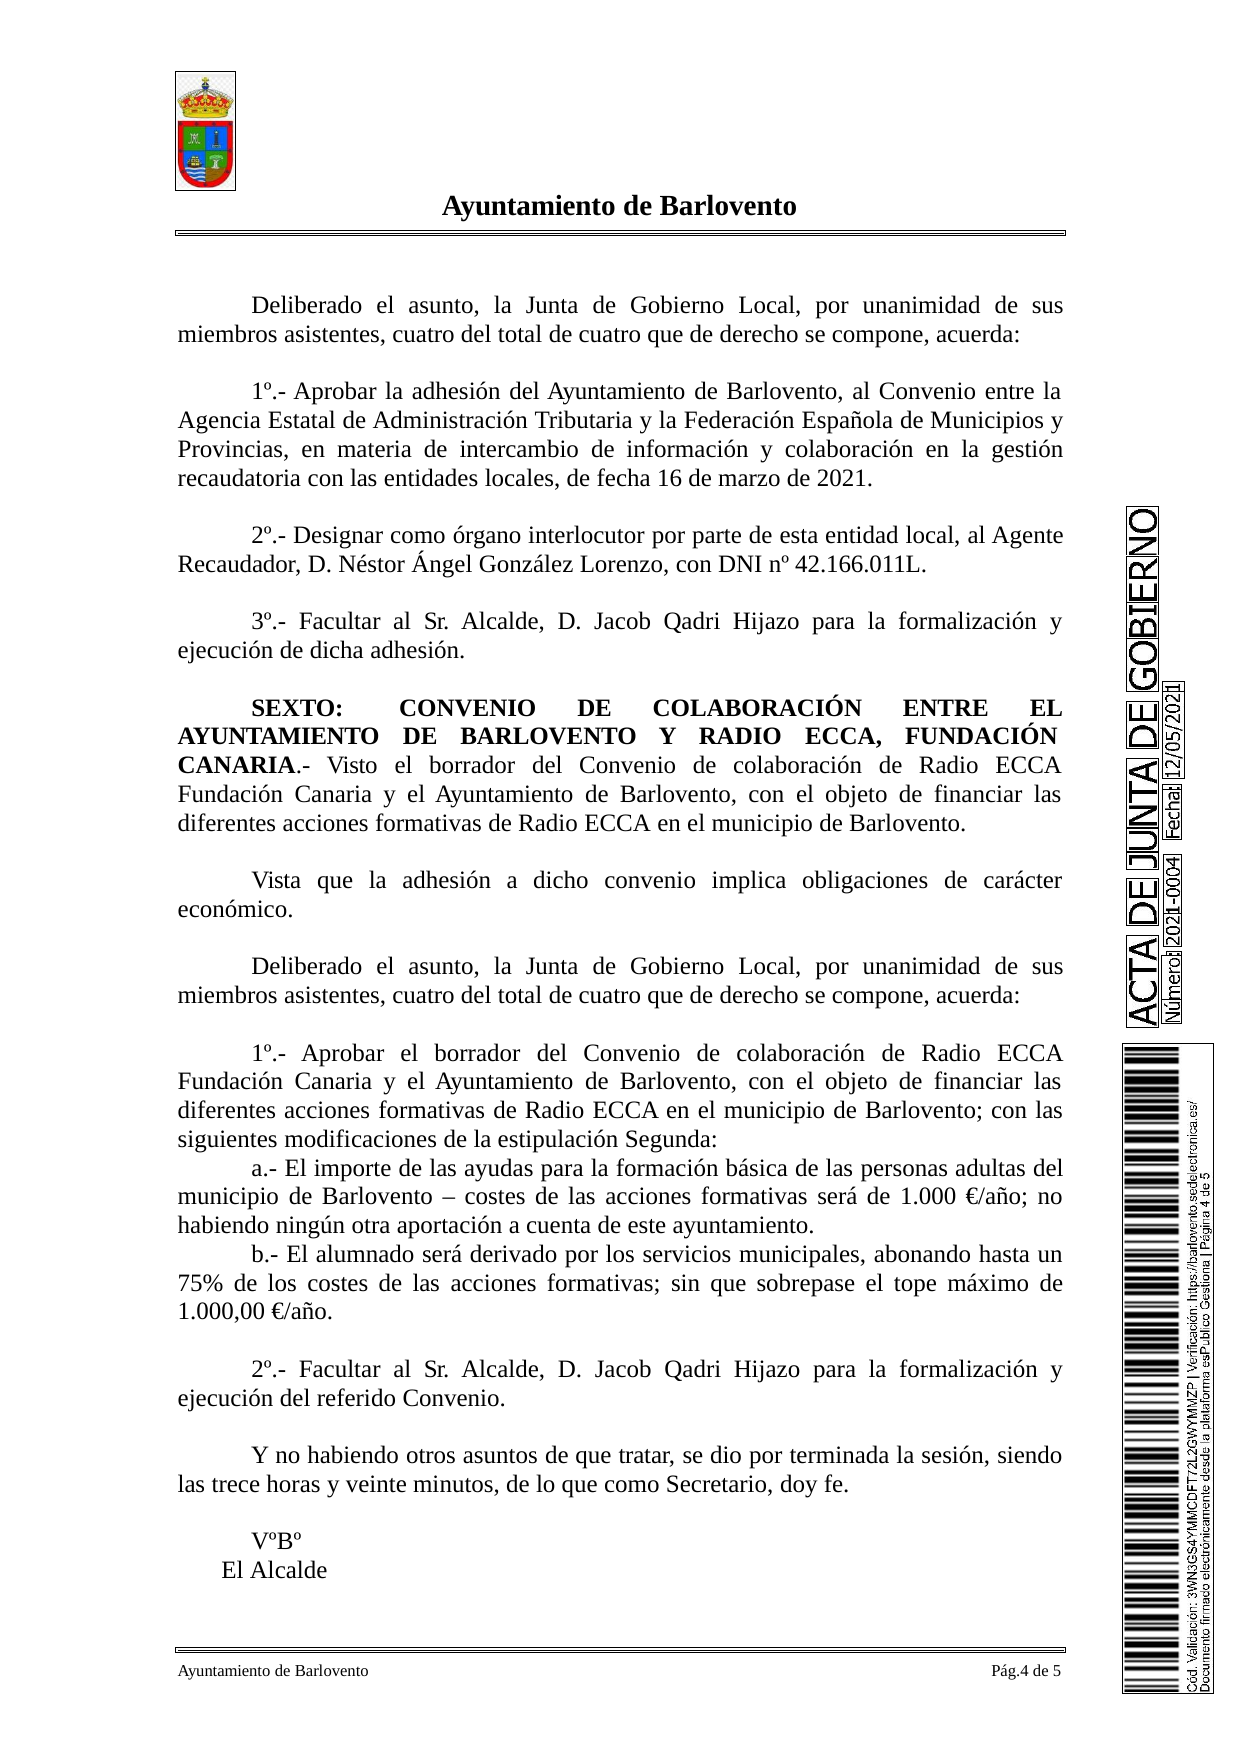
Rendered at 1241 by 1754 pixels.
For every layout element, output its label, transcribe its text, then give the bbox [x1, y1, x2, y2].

picture [1163, 785, 1181, 789]
picture [176, 72, 235, 190]
text ejecución de dicha adhesión. [177, 636, 490, 664]
text EL [1029, 694, 1088, 722]
text miembros asistentes, cuatro del total de cuatro que de derecho se compone, acuerda: [177, 981, 1087, 1009]
text Agencia Estatal de Administración Tributaria y la Federación Española de Municipios y [177, 406, 1087, 434]
text AYUNTAMIENTO DE BARLOVENTO Y RADIO ECCA, FUNDACIÓN [177, 723, 1088, 750]
picture [176, 231, 1065, 235]
text º.- Facultar al Sr. Alcalde, D. Jacob Qadri Hijazo para la formalización y [264, 1355, 1087, 1383]
picture [1127, 639, 1158, 691]
picture [1126, 507, 1159, 556]
text Ayuntamiento de Barlovento [177, 1662, 394, 1680]
text 1 [177, 1298, 190, 1325]
text a.- El importe de las ayudas para la formación básica de las personas adultas del [251, 1154, 1088, 1182]
picture [1127, 829, 1158, 851]
text º.- Facultar al Sr. Alcalde, D. Jacob Qadri Hijazo para la formalización y [264, 608, 1087, 635]
text ENTRE [903, 694, 1014, 722]
picture [1162, 956, 1181, 999]
picture [1163, 692, 1184, 778]
text VºBº [251, 1528, 351, 1555]
text ejecución del referido Convenio. [177, 1384, 530, 1412]
text 5% de los costes de las acciones formativas; sin que sobrepase el tope máximo de [190, 1269, 1087, 1297]
text económico. [177, 895, 1087, 923]
text Pág.4 de 5 [991, 1662, 1086, 1680]
text .000,00 €/año. [190, 1298, 1087, 1325]
picture [1127, 879, 1158, 925]
text municipio de Barlovento – costes de las acciones formativas será de 1.000 €/año; no [177, 1183, 1088, 1210]
text habiendo ningún otra aportación a cuenta de este ayuntamiento. [177, 1211, 1088, 1239]
text las trece horas y veinte minutos, de lo que como Secretario, doy fe. [177, 1470, 1087, 1498]
text º.- Aprobar la adhesión del Ayuntamiento de Barlovento, al Convenio entre la [264, 378, 1087, 405]
picture [1123, 1044, 1213, 1693]
text Deliberado el asunto, la Junta de Gobierno Local, por unanimidad de sus [251, 291, 1087, 319]
text 7 [177, 1269, 190, 1297]
text Vista que la adhesión a dicho convenio implica obligaciones de carácter [251, 866, 1087, 894]
text 2 [251, 521, 264, 549]
text recaudatoria con las entidades locales, de fecha 16 de marzo de 2021. [177, 464, 1087, 492]
text º.- Designar como órgano interlocutor por parte de esta entidad local, al Agente [264, 521, 1087, 549]
text CANARIA.- Visto el borrador del Convenio de colaboración de Radio ECCA [177, 751, 1088, 779]
picture [1127, 936, 1158, 1027]
text Y no habiendo otros asuntos de que tratar, se dio por terminada la sesión, siendo [251, 1441, 1087, 1469]
text º.- Aprobar el borrador del Convenio de colaboración de Radio ECCA [264, 1039, 1087, 1067]
text COLABORACIÓN [652, 694, 887, 722]
picture [1162, 1000, 1181, 1023]
picture [1163, 790, 1181, 839]
picture [1127, 557, 1158, 602]
text Fundación Canaria y el Ayuntamiento de Barlovento, con el objeto de financiar las [177, 1068, 1088, 1095]
text Provincias, en materia de intercambio de información y colaboración en la gestión [177, 435, 1087, 463]
text 1 [251, 1039, 264, 1067]
text miembros asistentes, cuatro del total de cuatro que de derecho se compone, acuerda: [177, 320, 1087, 348]
text 3 [251, 608, 264, 635]
text siguientes modificaciones de la estipulación Segunda: [177, 1125, 1088, 1153]
picture [1127, 759, 1158, 827]
picture [1163, 682, 1184, 691]
picture [1164, 914, 1181, 946]
text diferentes acciones formativas de Radio ECCA en el municipio de Barlovento. [177, 809, 1088, 837]
text CONVENIO [399, 694, 561, 722]
text DE [577, 694, 637, 722]
picture [1127, 603, 1158, 638]
text Ayuntamiento de Barlovento [442, 189, 824, 222]
text El Alcalde [221, 1556, 351, 1584]
picture [1164, 855, 1181, 913]
picture [1127, 702, 1158, 748]
text 1 [251, 378, 264, 405]
text Deliberado el asunto, la Junta de Gobierno Local, por unanimidad de sus [251, 953, 1087, 980]
picture [1127, 853, 1158, 869]
text diferentes acciones formativas de Radio ECCA en el municipio de Barlovento; con las [177, 1096, 1088, 1124]
text b.- El alumnado será derivado por los servicios municipales, abonando hasta un [251, 1240, 1087, 1268]
text Fundación Canaria y el Ayuntamiento de Barlovento, con el objeto de financiar las [177, 780, 1088, 808]
picture [176, 1648, 1065, 1652]
text 2 [251, 1355, 264, 1383]
text SEXTO: [251, 694, 369, 722]
text Recaudador, D. Néstor Ángel González Lorenzo, con DNI nº 42.166.011L. [177, 550, 953, 578]
